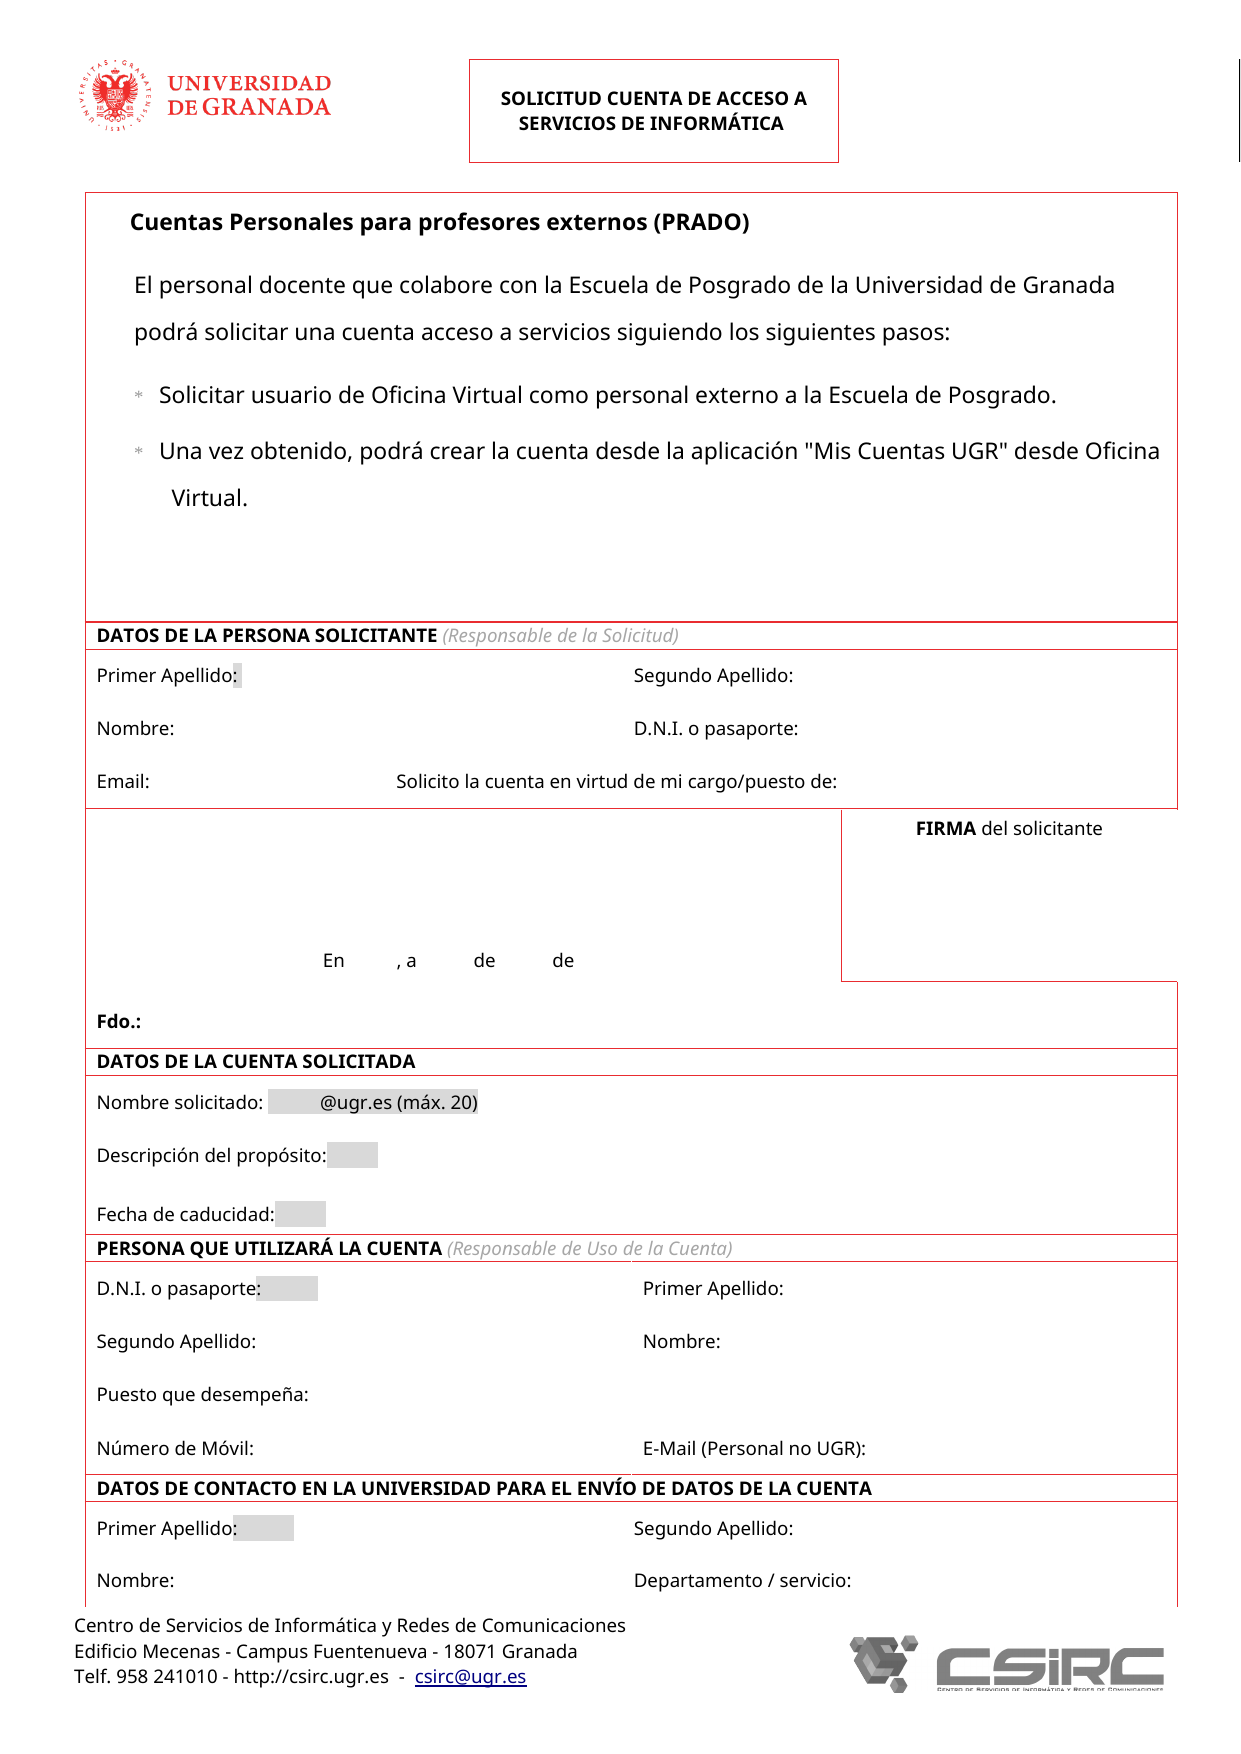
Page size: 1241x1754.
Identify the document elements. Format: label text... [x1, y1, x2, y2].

table_cell Nombre solicitado: @ugr.es (máx. 20) [86, 1076, 1177, 1128]
table_cell E-Mail (Personal no UGR): [632, 1422, 1177, 1474]
table_cell PERSONA QUE UTILIZARÁ LA CUENTA (Responsable de Uso de la Cuenta) [86, 1235, 1177, 1261]
table_cell Segundo Apellido: [86, 1315, 631, 1367]
table_cell [108, 895, 841, 938]
table_cell Primer Apellido: [86, 1502, 622, 1554]
table_cell DATOS DE LA PERSONA SOLICITANTE (Responsable de la Solicitud) [86, 623, 1177, 648]
table_cell DATOS DE LA CUENTA SOLICITADA [86, 1049, 1177, 1075]
table_cell [108, 853, 841, 895]
table_cell ­ Fdo.: [86, 809, 1177, 1047]
table_cell Cuentas Personales para profesores externos (PRADO) El personal docente que colabore con la Escuela de Posgrado de la Universidad de Granada podrá solicitar una cuenta acceso a servicios siguiendo los siguientes pasos: Solicitar usuario de Oficina Virtual como personal externo a la Escuela de Posgrado. Una vez obtenido, podrá crear la cuenta desde la aplicación "Mis Cuentas UGR" desde Oficina Virtual. [86, 193, 1177, 621]
table_cell Fecha de caducidad: [86, 1182, 1177, 1234]
table_cell [632, 1369, 1177, 1421]
table_cell Puesto que desempeña: [86, 1369, 631, 1421]
table_cell Nombre: [86, 702, 622, 755]
table_header FIRMA del solicitante [842, 810, 1177, 981]
table_cell Segundo Apellido: [623, 650, 1177, 702]
table_cell DATOS DE CONTACTO EN LA UNIVERSIDAD PARA EL ENVÍO DE DATOS DE LA CUENTA [86, 1475, 1177, 1501]
table_cell D.N.I. o pasaporte: [86, 1262, 631, 1314]
table_header [108, 810, 841, 852]
table_cell Departamento / servicio: [623, 1554, 1177, 1607]
table_cell Número de Móvil: [86, 1422, 631, 1474]
table_cell Nombre: [632, 1315, 1177, 1367]
table_cell Segundo Apellido: [623, 1502, 1177, 1554]
table_cell D.N.I. o pasaporte: [623, 702, 1177, 755]
table_cell En , a de de [108, 938, 841, 981]
table_cell Descripción del propósito: [86, 1129, 1177, 1181]
table_cell Solicito la cuenta en virtud de mi cargo/puesto de: [351, 755, 1177, 808]
table_cell Primer Apellido: [86, 650, 622, 702]
table_cell Email: [86, 755, 351, 808]
table_cell Primer Apellido: [632, 1262, 1177, 1314]
table_cell Nombre: [86, 1554, 622, 1607]
